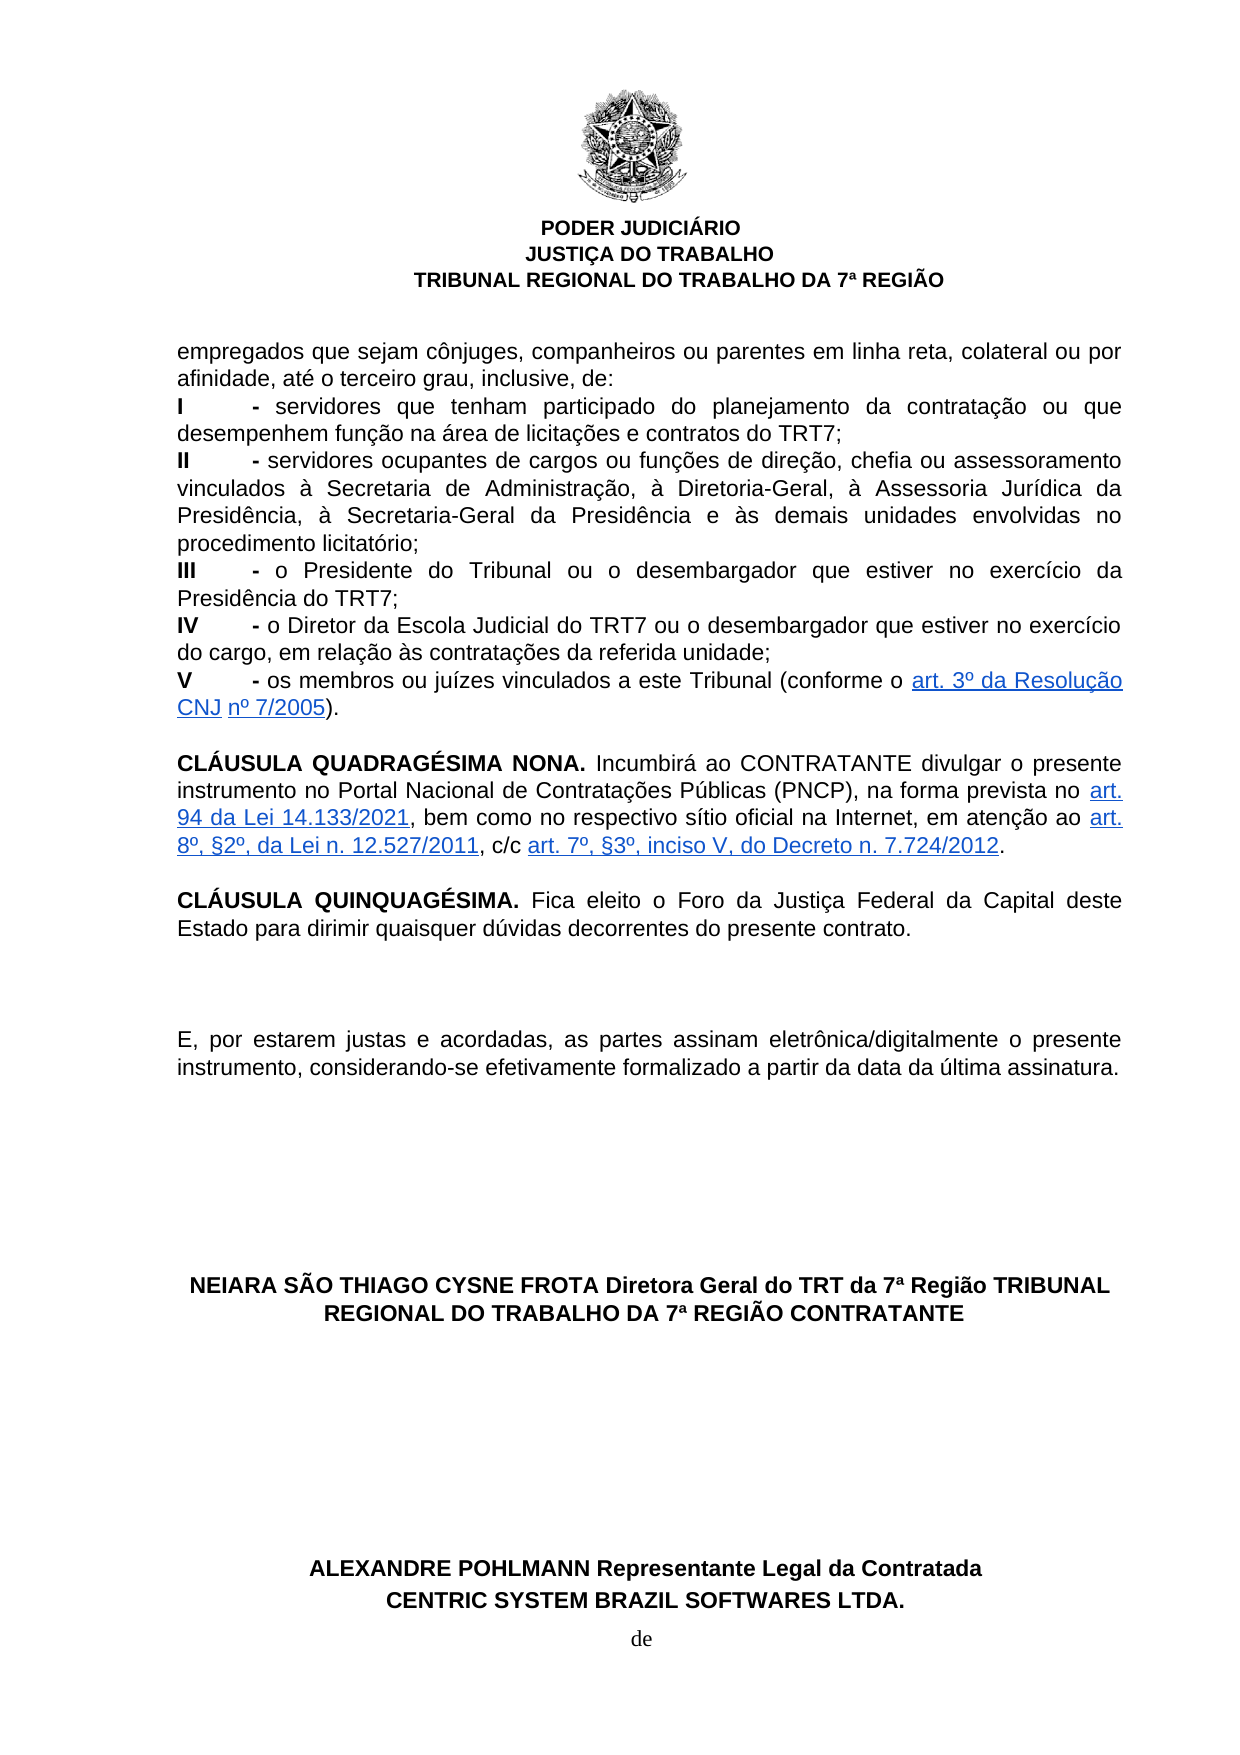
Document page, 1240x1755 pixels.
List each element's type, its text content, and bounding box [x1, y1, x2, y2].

list - os membros ou juízes vinculados a este Tribunal (conforme o art. 3º da Resolução CNJ nº 7/2005). [177, 667, 1123, 720]
list - o Diretor da Escola Judicial do TRT7 ou o desembargador que estiver no exercício do cargo, em relação às contratações da referida unidade; [177, 612, 1123, 666]
text E, por estarem justas e acordadas, as partes assinam eletrônica/digitalmente o presente instrumento, considerando-se efetivamente formalizado a partir da data da última assinatura. [177, 1026, 1123, 1080]
text NEIARA SÃO THIAGO CYSNE FROTA Diretora Geral do TRT da 7ª Região TRIBUNAL REGIONAL DO TRABALHO DA 7ª REGIÃO CONTRATANTE [177, 1272, 1123, 1327]
text empregados que sejam cônjuges, companheiros ou parentes em linha reta, colateral ou por afinidade, até o terceiro grau, inclusive, de: [177, 338, 1123, 392]
text CLÁUSULA QUADRAGÉSIMA NONA. Incumbirá ao CONTRATANTE divulgar o presente instrumento no Portal Nacional de Contratações Públicas (PNCP), na forma prevista no art. 94 da Lei 14.133/2021, bem como no respectivo sítio oficial na Internet, em atenção ao art. 8º, §2º, da Lei n. 12.527/2011, c/c art. 7º, §3º, inciso V, do Decreto n. 7.724/2012. [177, 749, 1123, 858]
text CENTRIC SYSTEM BRAZIL SOFTWARES LTDA. [176, 1587, 1122, 1613]
list - o Presidente do Tribunal ou o desembargador que estiver no exercício da Presidência do TRT7; [177, 557, 1123, 611]
text ALEXANDRE POHLMANN Representante Legal da Contratada [176, 1555, 1122, 1581]
text CLÁUSULA QUINQUAGÉSIMA. Fica eleito o Foro da Justiça Federal da Capital deste Estado para dirimir quaisquer dúvidas decorrentes do presente contrato. [177, 887, 1123, 941]
list - servidores ocupantes de cargos ou funções de direção, chefia ou assessoramento vinculados à Secretaria de Administração, à Diretoria-Geral, à Assessoria Jurídica da Presidência, à Secretaria-Geral da Presidência e às demais unidades envolvidas no procedimento licitatório; [177, 447, 1123, 556]
list - servidores que tenham participado do planejamento da contratação ou que desempenhem função na área de licitações e contratos do TRT7; [177, 393, 1123, 446]
